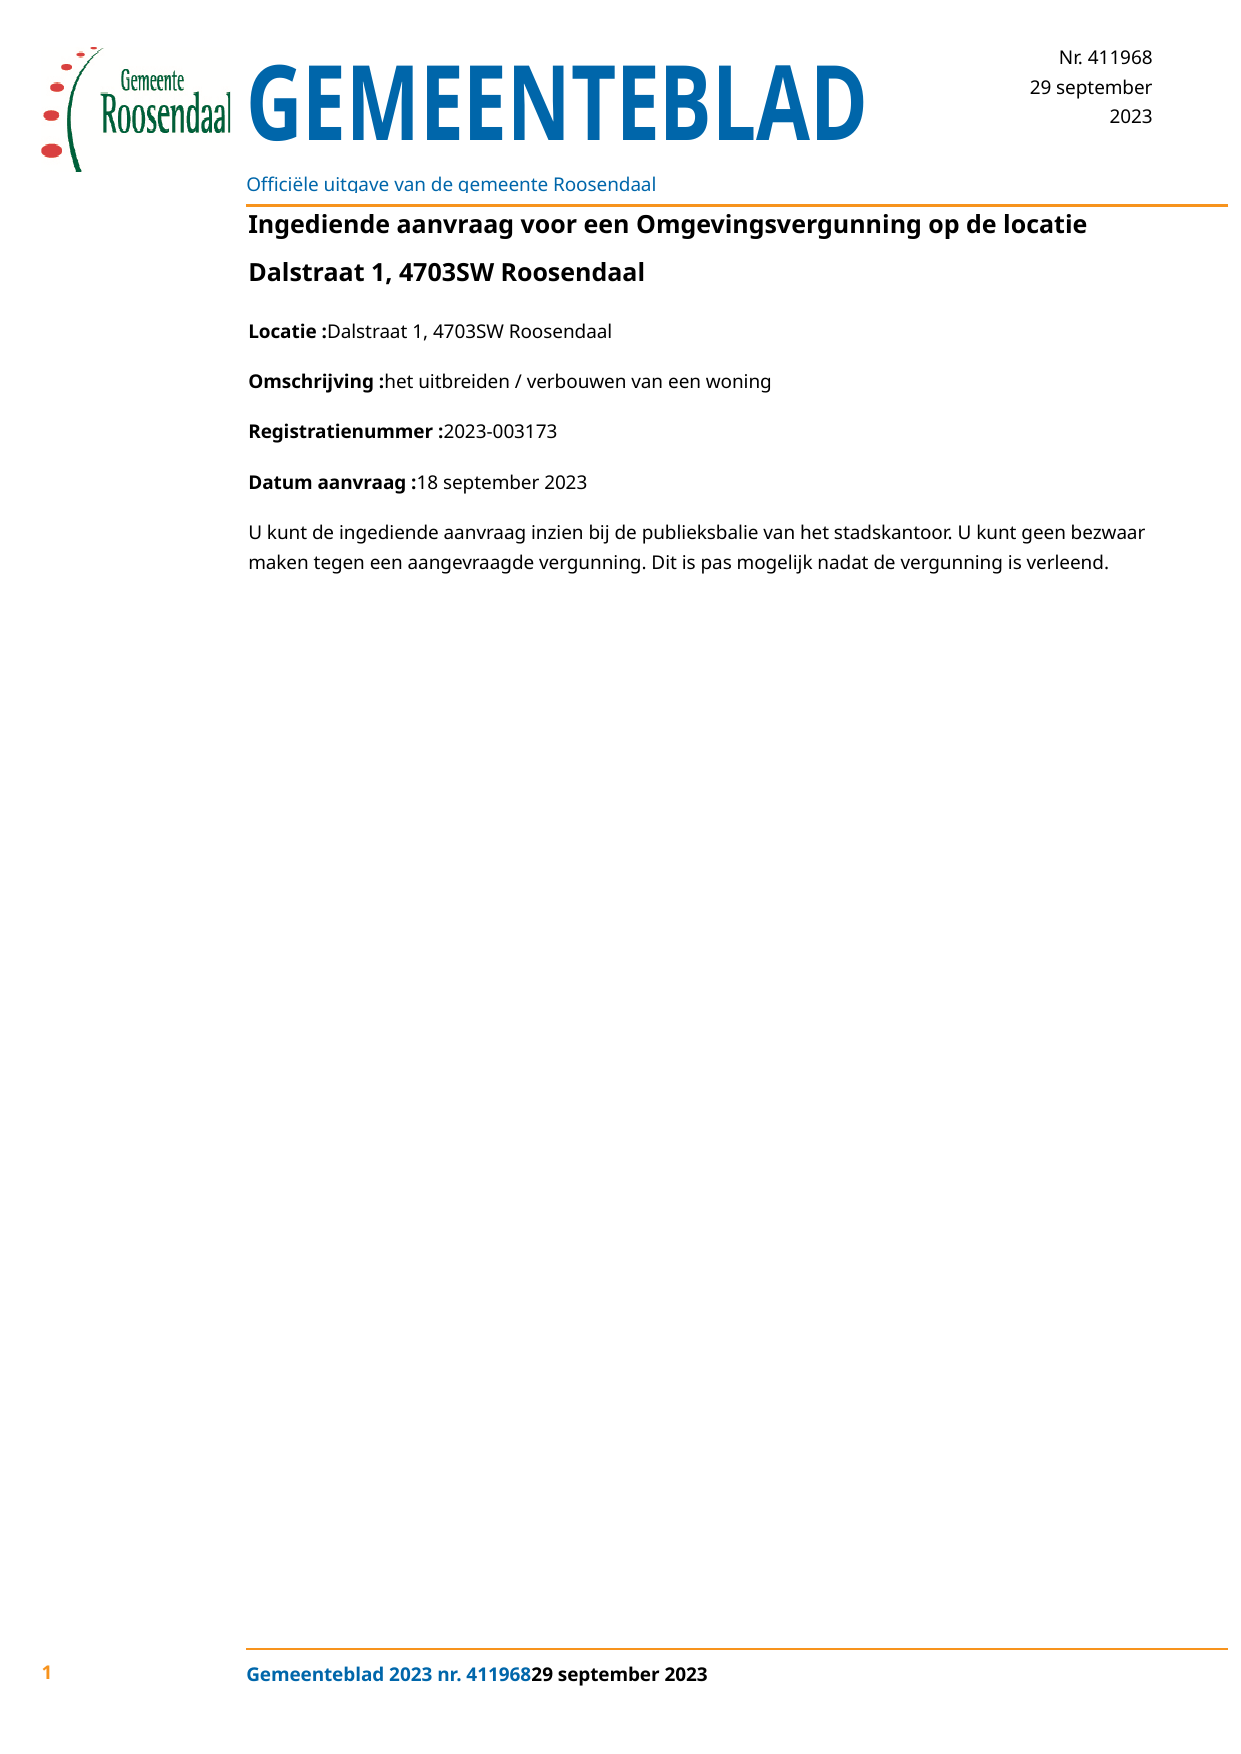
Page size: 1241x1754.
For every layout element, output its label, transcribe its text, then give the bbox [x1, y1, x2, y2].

text Registratienummer :2023-003173 [248, 419, 1152, 444]
text Omschrijving :het uitbreiden / verbouwen van een woning [248, 368, 1152, 394]
text Datum aanvraag :18 september 2023 [248, 469, 1152, 495]
text Ingediende aanvraag voor een Omgevingsvergunning op de locatie Dalstraat 1, 4703SW Roosendaal [248, 207, 1152, 288]
text U kunt de ingediende aanvraag inzien bij de publieksbalie van het stadskantoor. U kunt geen bezwaar maken tegen een aangevraagde vergunning. Dit is pas mogelijk nadat de vergunning is verleend. [248, 519, 1152, 575]
picture [41, 47, 231, 172]
text Locatie :Dalstraat 1, 4703SW Roosendaal [248, 318, 1152, 344]
